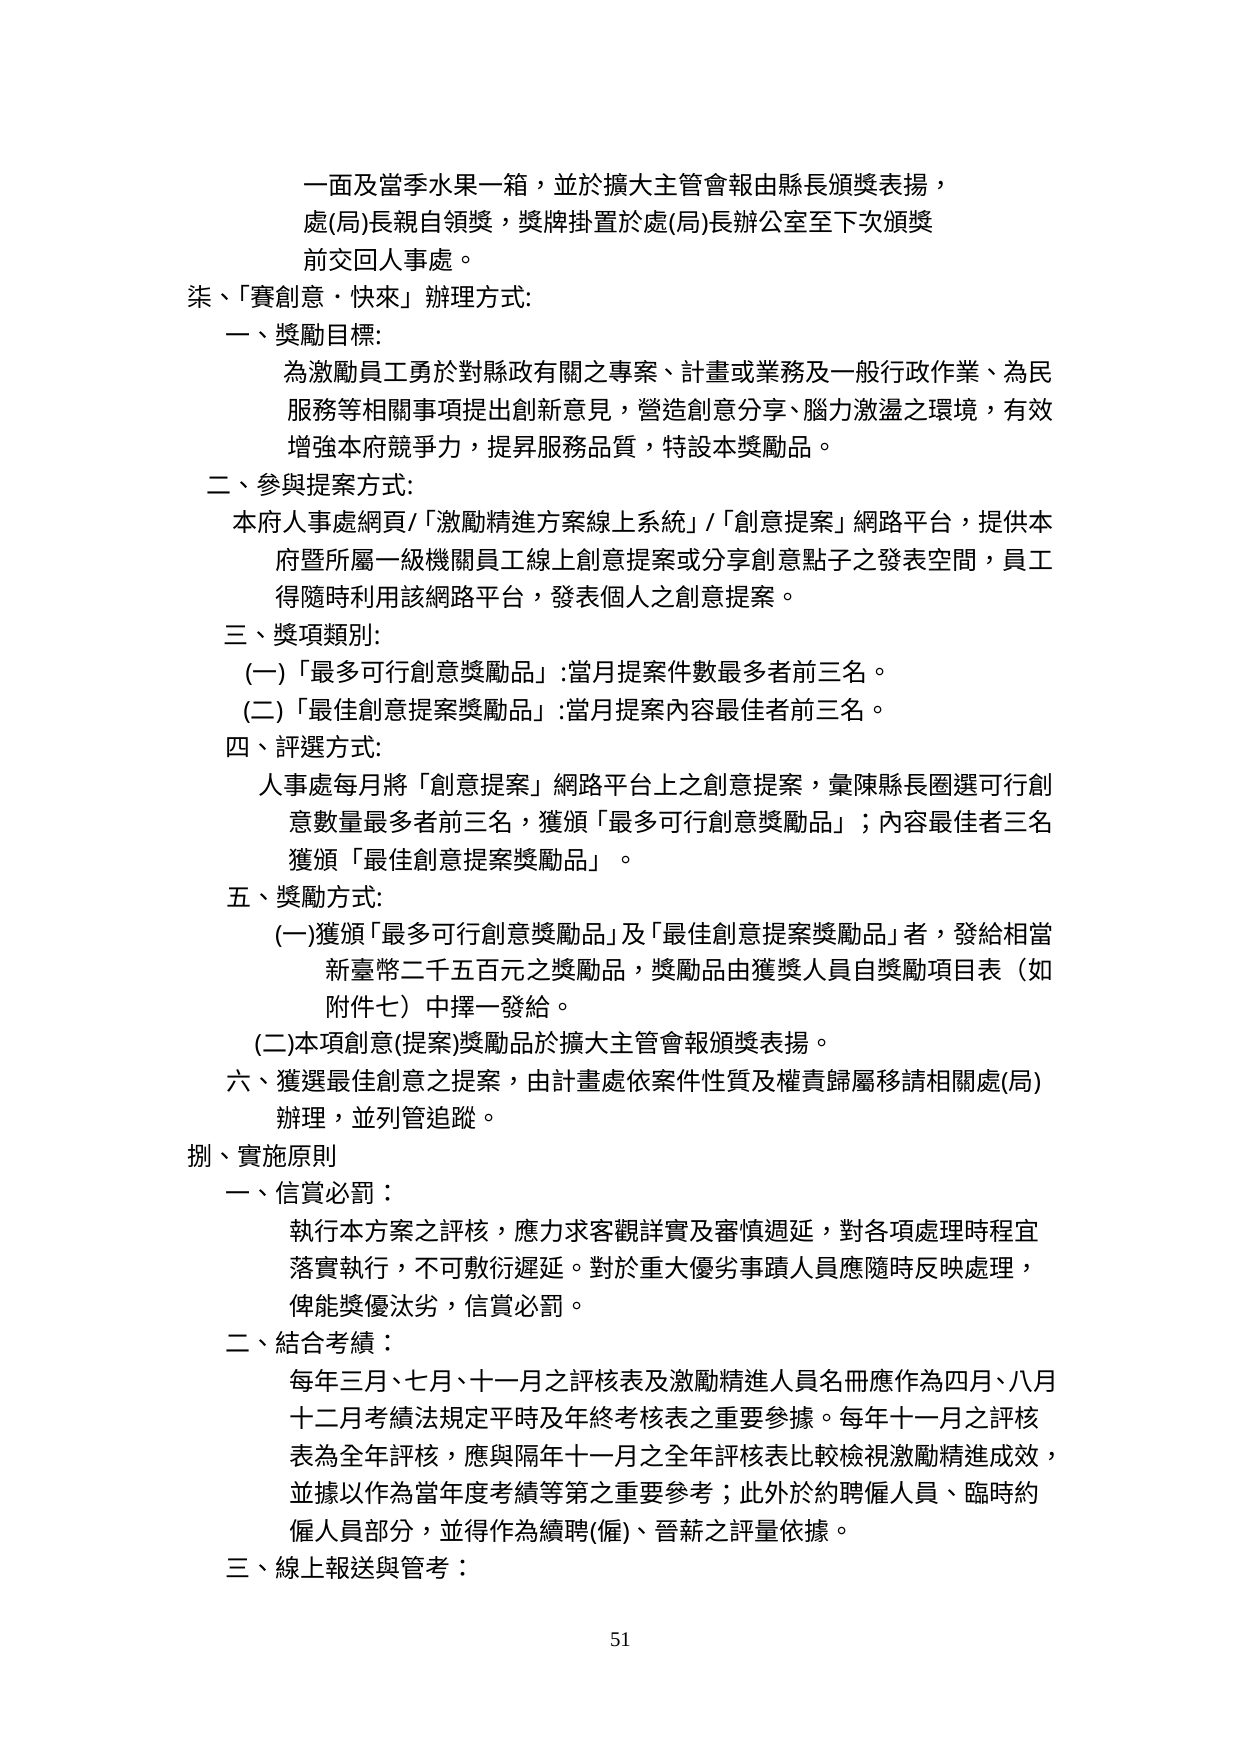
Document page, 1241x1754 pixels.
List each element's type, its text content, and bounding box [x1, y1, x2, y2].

text 為激勵員工勇於對縣政有關之專案、計畫或業務及一般行政作業、為民服務等相關事項提出創新意見，營造創意分享、腦力激盪之環境，有效增強本府競爭力，提昇服務品質，特設本獎勵品。 [283, 352, 1053, 464]
text 柒、「賽創意．快來」辦理方式: [187, 277, 1053, 314]
text 執行本方案之評核，應力求客觀詳實及審慎週延，對各項處理時程宜落實執行，不可敷衍遲延。對於重大優劣事蹟人員應隨時反映處理，俾能獎優汰劣，信賞必罰。 [289, 1211, 1053, 1323]
text 三、獎項類別: [211, 614, 1053, 652]
text 四、評選方式: [187, 727, 1053, 764]
text 一、獎勵目標: [225, 314, 1053, 352]
text 一面及當季水果一箱，並於擴大主管會報由縣長頒獎表揚， [303, 164, 1053, 202]
text 本府人事處網頁/「激勵精進方案線上系統」/「創意提案」網路平台，提供本府暨所屬一級機關員工線上創意提案或分享創意點子之發表空間，員工得隨時利用該網路平台，發表個人之創意提案。 [187, 502, 1053, 614]
text (二)「最佳創意提案獎勵品」:當月提案內容最佳者前三名。 [211, 689, 1053, 727]
text 捌、實施原則 [187, 1136, 1053, 1173]
text 二、結合考績： [225, 1323, 1053, 1361]
text (一)「最多可行創意獎勵品」:當月提案件數最多者前三名。 [226, 652, 1053, 689]
text 三、線上報送與管考： [225, 1548, 1053, 1586]
text 二、參與提案方式: [187, 464, 1053, 502]
text 每年三月、七月、十一月之評核表及激勵精進人員名冊應作為四月、八月、十二月考績法規定平時及年終考核表之重要參據。每年十一月之評核表為全年評核，應與隔年十一月之全年評核表比較檢視激勵精進成效，並據以作為當年度考績等第之重要參考；此外於約聘僱人員、臨時約僱人員部分，並得作為續聘(僱)、晉薪之評量依據。 [289, 1361, 1053, 1548]
text 前交回人事處。 [303, 239, 1053, 277]
text 一、信賞必罰： [225, 1173, 1053, 1211]
text 處(局)長親自領獎，獎牌掛置於處(局)長辦公室至下次頒獎 [303, 202, 1053, 239]
text (二)本項創意(提案)獎勵品於擴大主管會報頒獎表揚。 [211, 1023, 1053, 1061]
text 五、獎勵方式: [226, 877, 1053, 914]
text (一)獲頒「最多可行創意獎勵品」及「最佳創意提案獎勵品」者，發給相當新臺幣二千五百元之獎勵品，獎勵品由獲獎人員自獎勵項目表（如附件七）中擇一發給。 [275, 914, 1053, 1023]
text 人事處每月將「創意提案」網路平台上之創意提案，彙陳縣長圈選可行創意數量最多者前三名，獲頒「最多可行創意獎勵品」；內容最佳者三名，獲頒「最佳創意提案獎勵品」。 [225, 764, 1053, 877]
text 六、獲選最佳創意之提案，由計畫處依案件性質及權責歸屬移請相關處(局)辦理，並列管追蹤。 [226, 1061, 1053, 1136]
